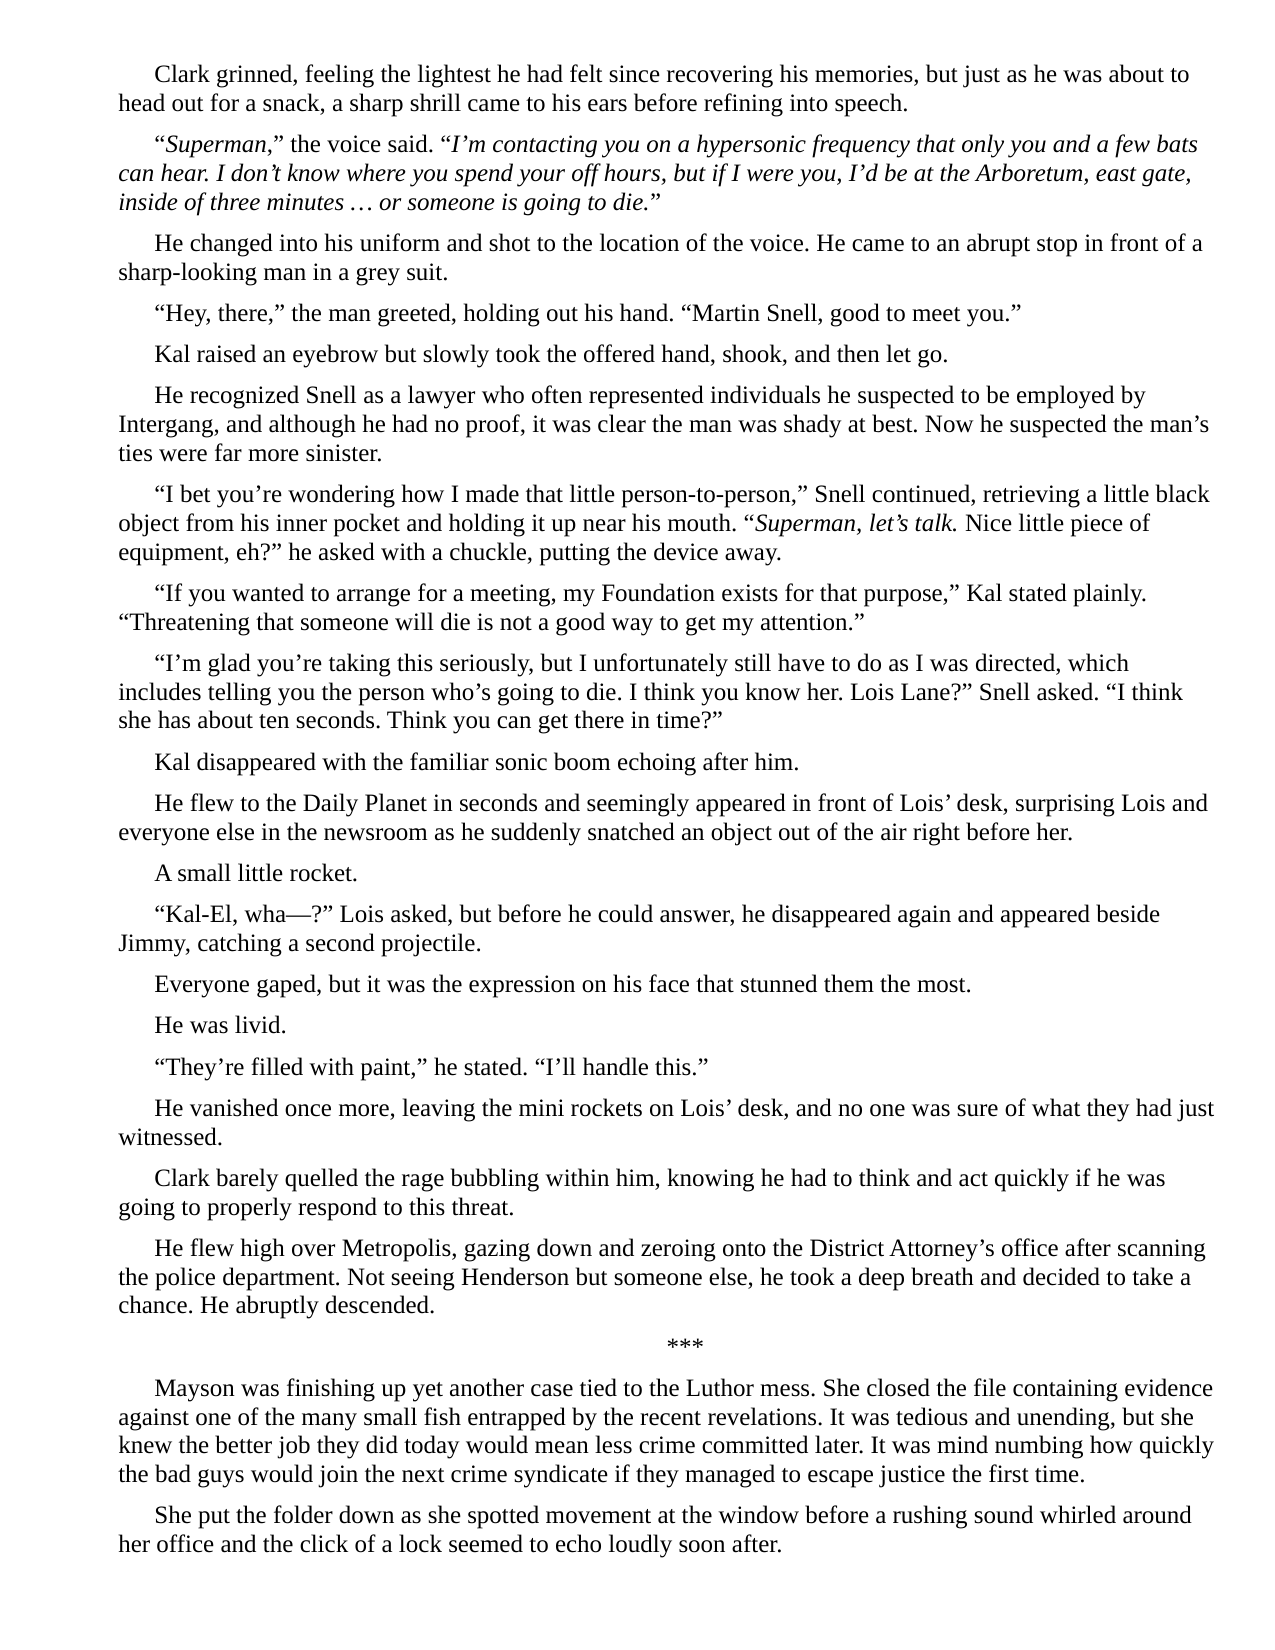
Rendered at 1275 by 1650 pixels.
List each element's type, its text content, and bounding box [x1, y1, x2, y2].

text Clark barely quelled the rage bubbling within him, knowing he had to think and act quickly if he was going to properly respond to this threat. [118, 1163, 1216, 1220]
text “If you wanted to arrange for a meeting, my Foundation exists for that purpose,” Kal stated plainly. “Threatening that someone will die is not a good way to get my attention.” [118, 578, 1216, 635]
text Clark grinned, feeling the lightest he had felt since recovering his memories, but just as he was about to head out for a snack, a sharp shrill came to his ears before refining into speech. [118, 59, 1216, 117]
text “They’re filled with paint,” he stated. “I’ll handle this.” [118, 1052, 1216, 1080]
text *** [118, 1332, 1216, 1360]
text She put the folder down as she spotted movement at the window before a rushing sound whirled around her office and the click of a lock seemed to echo loudly soon after. [118, 1500, 1216, 1558]
text Kal raised an eyebrow but slowly took the offered hand, shook, and then let go. [118, 339, 1216, 368]
text He was livid. [118, 1010, 1216, 1039]
text “Superman,” the voice said. “I’m contacting you on a hypersonic frequency that only you and a few bats can hear. I don’t know where you spend your off hours, but if I were you, I’d be at the Arboretum, east gate, inside of three minutes … or someone is going to die.” [118, 129, 1216, 215]
text A small little rocket. [118, 858, 1216, 887]
text He flew high over Metropolis, gazing down and zeroing onto the District Attorney’s office after scanning the police department. Not seeing Henderson but someone else, he took a deep breath and decided to take a chance. He abruptly descended. [118, 1233, 1216, 1319]
text He vanished once more, leaving the mini rockets on Lois’ desk, and no one was sure of what they had just witnessed. [118, 1093, 1216, 1150]
text “I bet you’re wondering how I made that little person-to-person,” Snell continued, retrieving a little black object from his inner pocket and holding it up near his mouth. “Superman, let’s talk. Nice little piece of equipment, eh?” he asked with a chuckle, putting the device away. [118, 479, 1216, 565]
text “Hey, there,” the man greeted, holding out his hand. “Martin Snell, good to meet you.” [118, 298, 1216, 327]
text Mayson was finishing up yet another case tied to the Luthor mess. She closed the file containing evidence against one of the many small fish entrapped by the recent revelations. It was tedious and unending, but she knew the better job they did today would mean less crime committed later. It was mind numbing how quickly the bad guys would join the next crime syndicate if they managed to escape justice the first time. [118, 1373, 1216, 1488]
text “Kal-El, wha—?” Lois asked, but before he could answer, he disappeared again and appeared beside Jimmy, catching a second projectile. [118, 899, 1216, 957]
text Kal disappeared with the familiar sonic boom echoing after him. [118, 747, 1216, 775]
text Everyone gaped, but it was the expression on his face that stunned them the most. [118, 969, 1216, 998]
text “I’m glad you’re taking this seriously, but I unfortunately still have to do as I was directed, which includes telling you the person who’s going to die. I think you know her. Lois Lane?” Snell asked. “I think she has about ten seconds. Think you can get there in time?” [118, 648, 1216, 734]
text He recognized Snell as a lawyer who often represented individuals he suspected to be employed by Intergang, and although he had no proof, it was clear the man was shady at best. Now he suspected the man’s ties were far more sinister. [118, 380, 1216, 467]
text He changed into his uniform and shot to the location of the voice. He came to an abrupt stop in front of a sharp-looking man in a grey suit. [118, 228, 1216, 285]
text He flew to the Daily Planet in seconds and seemingly appeared in front of Lois’ desk, surprising Lois and everyone else in the newsroom as he suddenly snatched an object out of the air right before her. [118, 788, 1216, 845]
